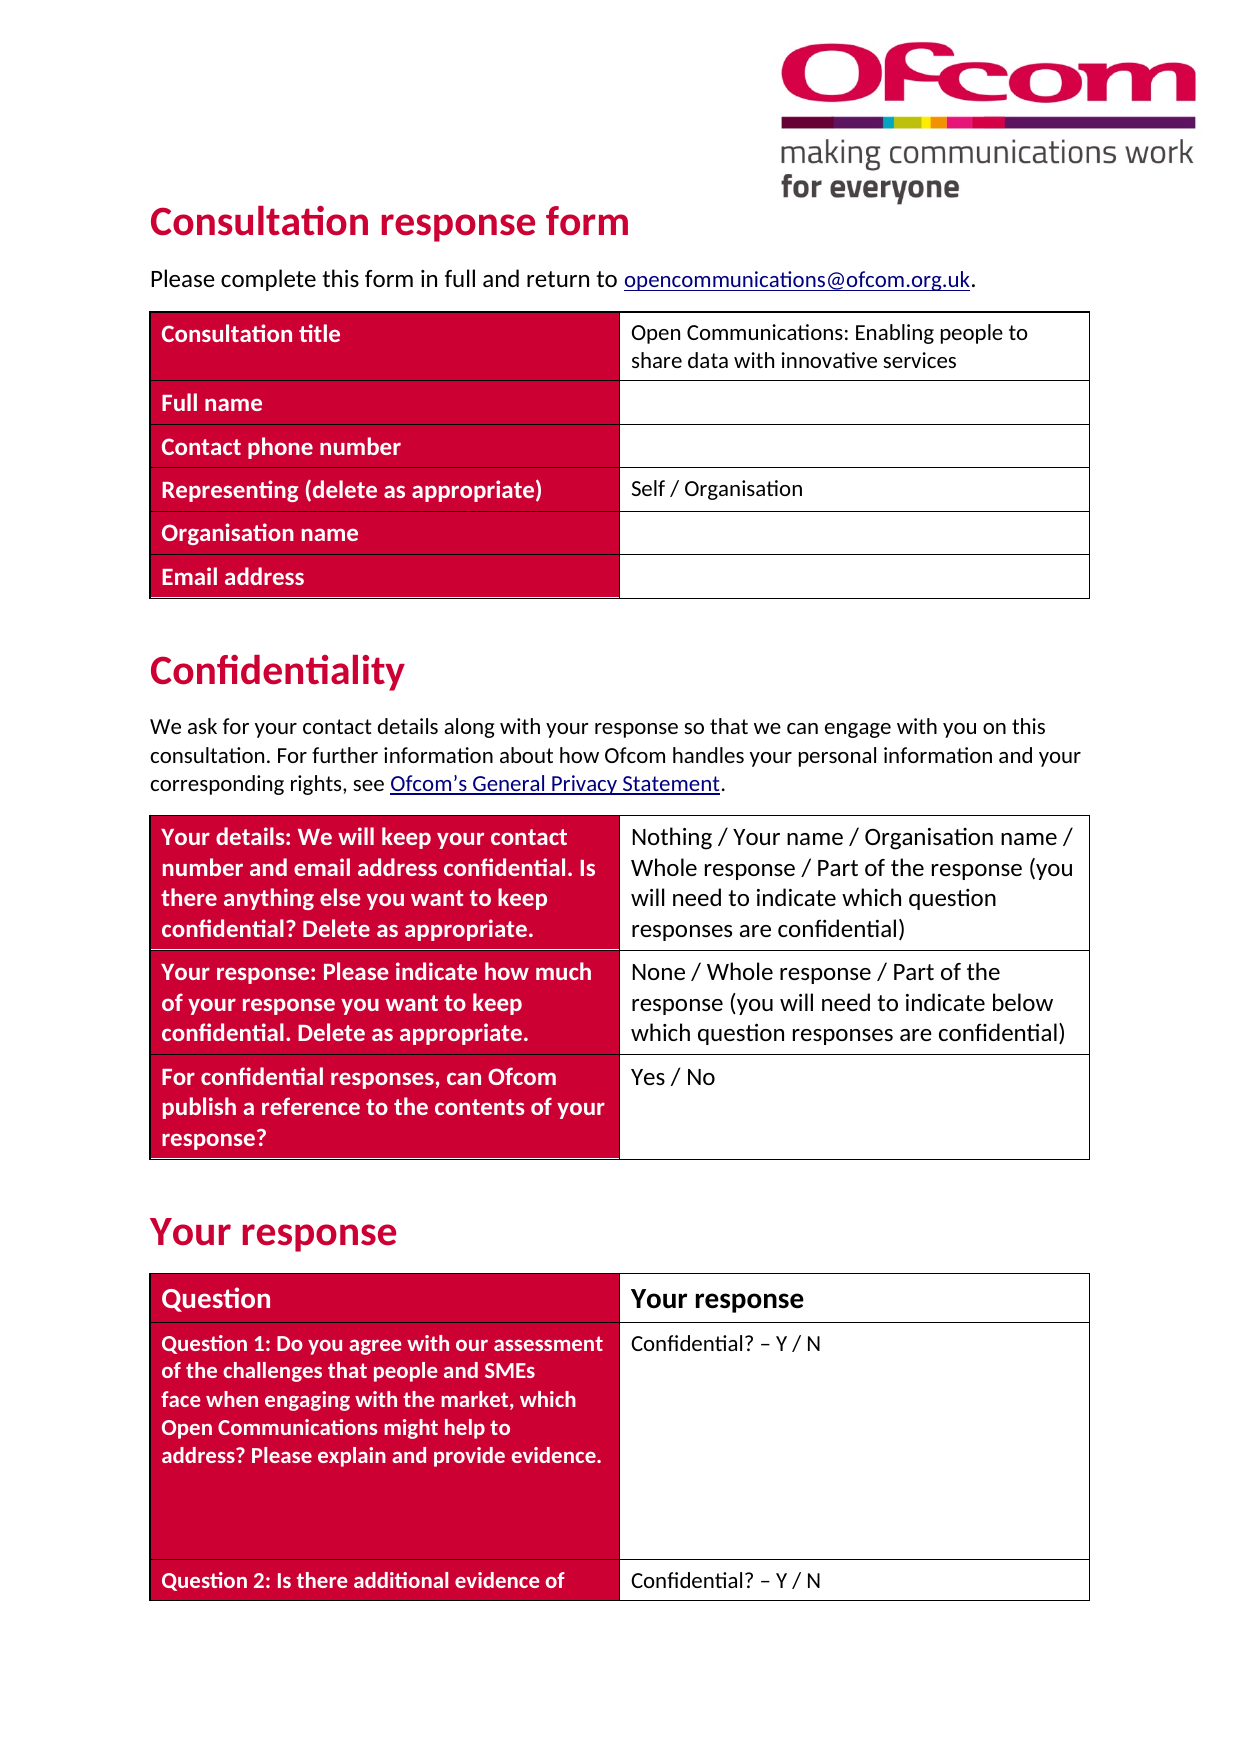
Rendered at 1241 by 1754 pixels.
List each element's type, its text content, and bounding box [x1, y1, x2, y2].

text Consultation response form [150, 195, 1090, 246]
text We ask for your contact details along with your response so that we can engage with you on this consultation. For further information about how Ofcom handles your personal information and your corresponding rights, see Ofcom’s General Privacy Statement. [150, 712, 1090, 797]
table_cell Question 2: Is there additional evidence of [151, 1560, 619, 1600]
table_cell Confidential? – Y / N [620, 1560, 1089, 1600]
table_cell [620, 381, 1089, 424]
table_cell Representing (delete as appropriate) [151, 468, 619, 511]
table_cell None / Whole response / Part of the response (you will need to indicate below which question responses are confidential) [620, 951, 1089, 1054]
table_cell [620, 425, 1089, 467]
table_cell Full name [151, 381, 619, 424]
table_header Open Communications: Enabling people to share data with innovative services [620, 313, 1089, 380]
table_cell Contact phone number [151, 425, 619, 467]
table_cell Confidential? – Y / N [620, 1323, 1089, 1559]
table_header Consultation title [151, 313, 619, 380]
table_cell [620, 512, 1089, 554]
text Please complete this form in full and return to opencommunications@ofcom.org.uk. [150, 264, 1090, 294]
table_cell Yes / No [620, 1055, 1089, 1158]
table_header Your details: We will keep your contact number and email address confidential. Is there anything else you want to keep confidential? Delete as appropriate. [151, 816, 619, 949]
table_cell Self / Organisation [620, 468, 1089, 511]
table_cell Your response: Please indicate how much of your response you want to keep confidential. Delete as appropriate. [151, 951, 619, 1054]
table_header Question [151, 1274, 619, 1322]
table_cell Organisation name [151, 512, 619, 554]
text Confidentiality [150, 644, 1090, 694]
table_cell Question 1: Do you agree with our assessment of the challenges that people and SMEs face when engaging with the market, which Open Communications might help to address? Please explain and provide evidence. [151, 1323, 619, 1559]
text Your response [150, 1205, 1090, 1256]
table_header Your response [620, 1274, 1089, 1322]
table_cell For confidential responses, can Ofcom publish a reference to the contents of your response? [151, 1055, 619, 1158]
table_cell Email address [151, 555, 619, 597]
table_cell [620, 555, 1089, 597]
table_header Nothing / Your name / Organisation name / Whole response / Part of the response (you will need to indicate which question responses are confidential) [620, 816, 1089, 949]
